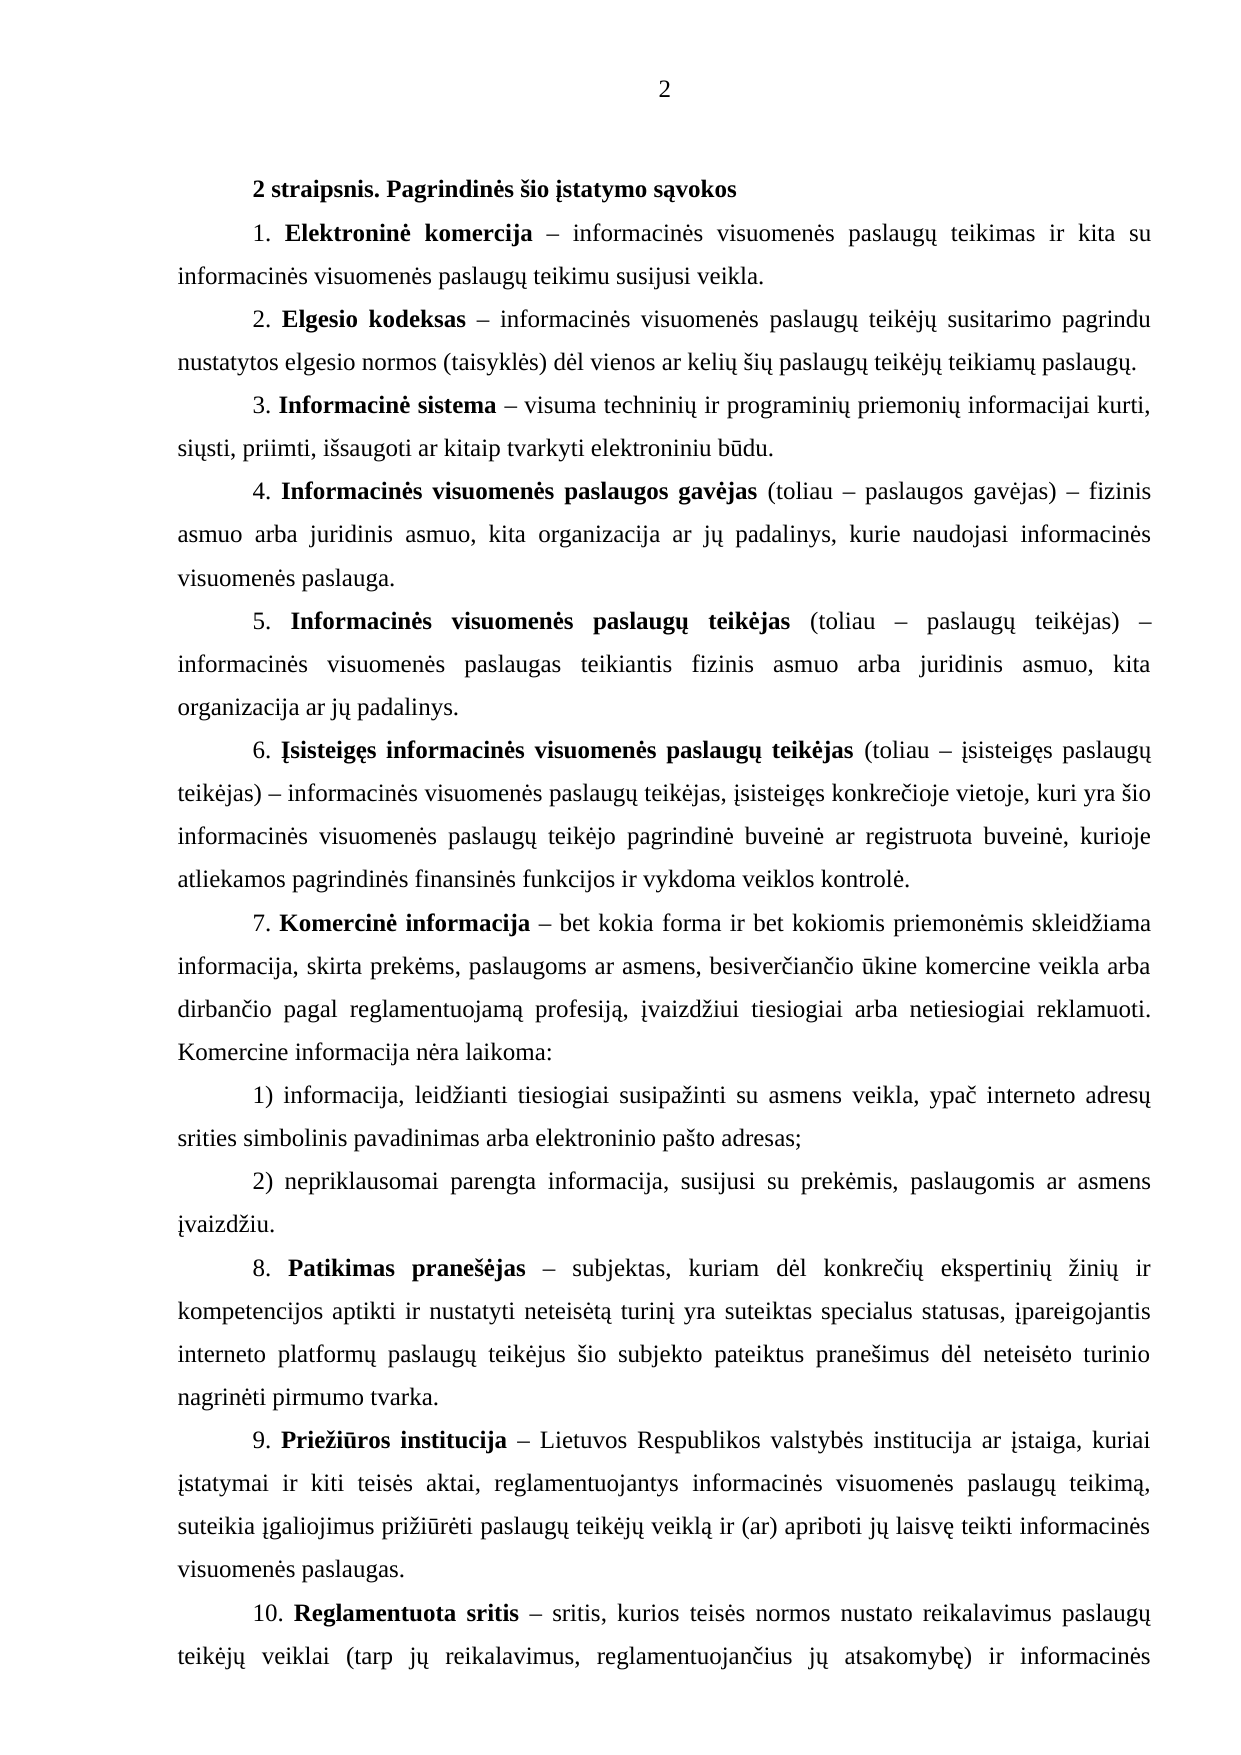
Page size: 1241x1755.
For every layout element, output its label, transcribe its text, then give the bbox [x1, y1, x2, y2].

text 2) nepriklausomai parengta informacija, susijusi su prekėmis, paslaugomis ar asmens įvaizdžiu. [177, 1166, 1152, 1238]
text 4. Informacinės visuomenės paslaugos gavėjas (toliau – paslaugos gavėjas) – fizinis asmuo arba juridinis asmuo, kita organizacija ar jų padalinys, kurie naudojasi informacinės visuomenės paslauga. [177, 476, 1152, 591]
text 7. Komercinė informacija – bet kokia forma ir bet kokiomis priemonėmis skleidžiama informacija, skirta prekėms, paslaugoms ar asmens, besiverčiančio ūkine komercine veikla arba dirbančio pagal reglamentuojamą profesiją, įvaizdžiui tiesiogiai arba netiesiogiai reklamuoti. Komercine informacija nėra laikoma: [177, 908, 1152, 1066]
text 3. Informacinė sistema – visuma techninių ir programinių priemonių informacijai kurti, siųsti, priimti, išsaugoti ar kitaip tvarkyti elektroniniu būdu. [177, 390, 1152, 462]
text 5. Informacinės visuomenės paslaugų teikėjas (toliau – paslaugų teikėjas) – informacinės visuomenės paslaugas teikiantis fizinis asmuo arba juridinis asmuo, kita organizacija ar jų padalinys. [177, 606, 1152, 721]
text 8. Patikimas pranešėjas – subjektas, kuriam dėl konkrečių ekspertinių žinių ir kompetencijos aptikti ir nustatyti neteisėtą turinį yra suteiktas specialus statusas, įpareigojantis interneto platformų paslaugų teikėjus šio subjekto pateiktus pranešimus dėl neteisėto turinio nagrinėti pirmumo tvarka. [177, 1253, 1152, 1411]
text 1) informacija, leidžianti tiesiogiai susipažinti su asmens veikla, ypač interneto adresų srities simbolinis pavadinimas arba elektroninio pašto adresas; [177, 1080, 1152, 1152]
text 1. Elektroninė komercija – informacinės visuomenės paslaugų teikimas ir kita su informacinės visuomenės paslaugų teikimu susijusi veikla. [177, 218, 1152, 289]
text 2 straipsnis. Pagrindinės šio įstatymo sąvokos [177, 174, 1152, 203]
text 10. Reglamentuota sritis – sritis, kurios teisės normos nustato reikalavimus paslaugų teikėjų veiklai (tarp jų reikalavimus, reglamentuojančius jų atsakomybę) ir informacinės [177, 1598, 1152, 1669]
text 2. Elgesio kodeksas – informacinės visuomenės paslaugų teikėjų susitarimo pagrindu nustatytos elgesio normos (taisyklės) dėl vienos ar kelių šių paslaugų teikėjų teikiamų paslaugų. [177, 304, 1152, 376]
text 9. Priežiūros institucija – Lietuvos Respublikos valstybės institucija ar įstaiga, kuriai įstatymai ir kiti teisės aktai, reglamentuojantys informacinės visuomenės paslaugų teikimą, suteikia įgaliojimus prižiūrėti paslaugų teikėjų veiklą ir (ar) apriboti jų laisvę teikti informacinės visuomenės paslaugas. [177, 1425, 1152, 1583]
text 6. Įsisteigęs informacinės visuomenės paslaugų teikėjas (toliau – įsisteigęs paslaugų teikėjas) – informacinės visuomenės paslaugų teikėjas, įsisteigęs konkrečioje vietoje, kuri yra šio informacinės visuomenės paslaugų teikėjo pagrindinė buveinė ar registruota buveinė, kurioje atliekamos pagrindinės finansinės funkcijos ir vykdoma veiklos kontrolė. [177, 735, 1152, 893]
